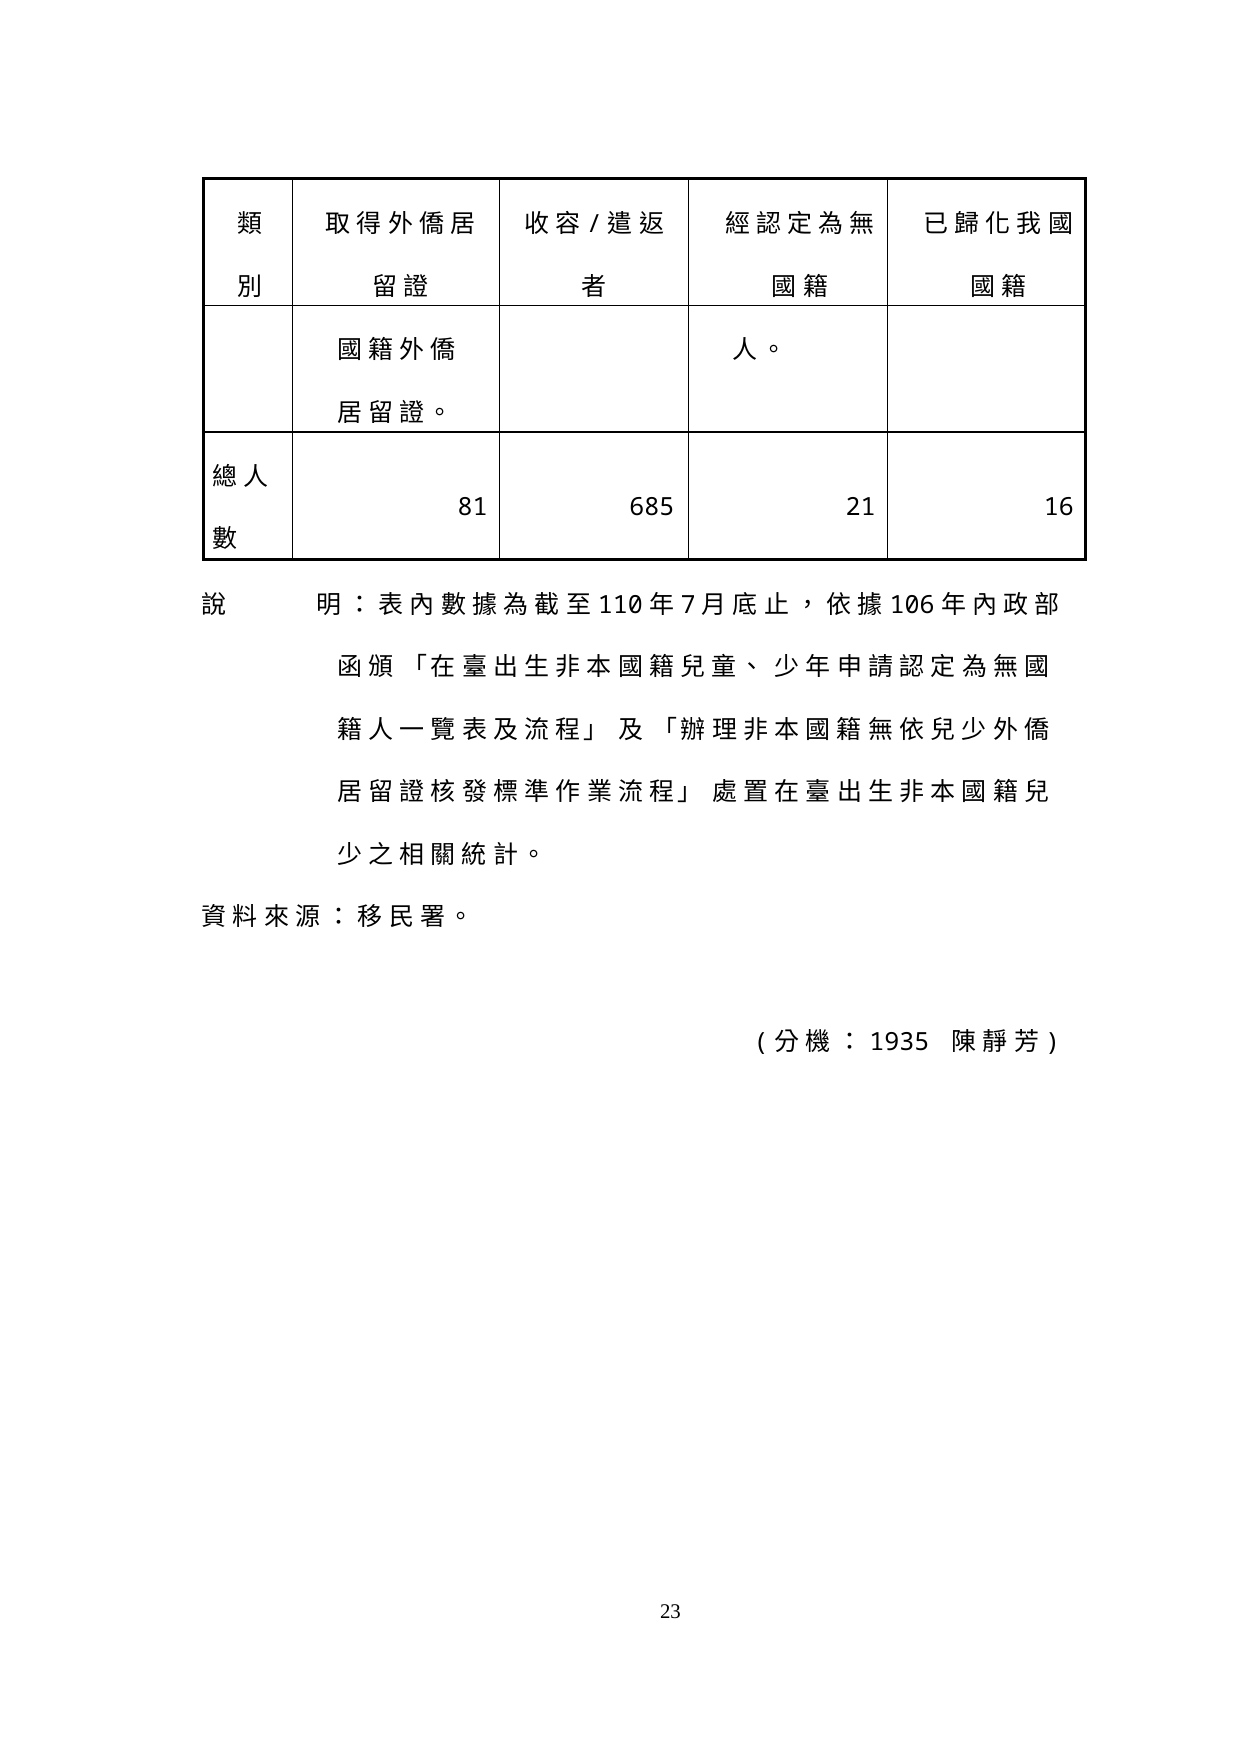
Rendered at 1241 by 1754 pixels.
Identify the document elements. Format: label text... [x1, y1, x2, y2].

table_cell 685 [500, 433, 688, 557]
table_cell [500, 306, 688, 431]
table_cell 21 [689, 433, 887, 557]
table_cell 國籍外僑居留證。 [293, 306, 499, 431]
table_header 經認定為無國籍 [689, 180, 887, 305]
table_header 類別 [205, 180, 292, 305]
table_cell [888, 306, 1084, 431]
text (分機：1935 陳靜芳) [198, 998, 1063, 1061]
table_header 收容/遣返者 [500, 180, 688, 305]
table_header 取得外僑居留證 [293, 180, 499, 305]
table_header 已歸化我國國籍 [888, 180, 1084, 305]
table_cell 16 [888, 433, 1084, 557]
table_cell 人。 [689, 306, 887, 431]
text 資料來源：移民署。 [198, 873, 1063, 936]
table_cell 81 [293, 433, 499, 557]
table_cell 總人數 [205, 433, 292, 557]
table_cell [205, 306, 292, 431]
text 說 明：表內數據為截至110年7月底止，依據106年內政部函頒「在臺出生非本國籍兒童、少年申請認定為無國籍人一覽表及流程」及「辦理非本國籍無依兒少外僑居留證核發標準作業流程」處置在臺出生非本國籍兒少之相關統計。 [198, 561, 1063, 873]
